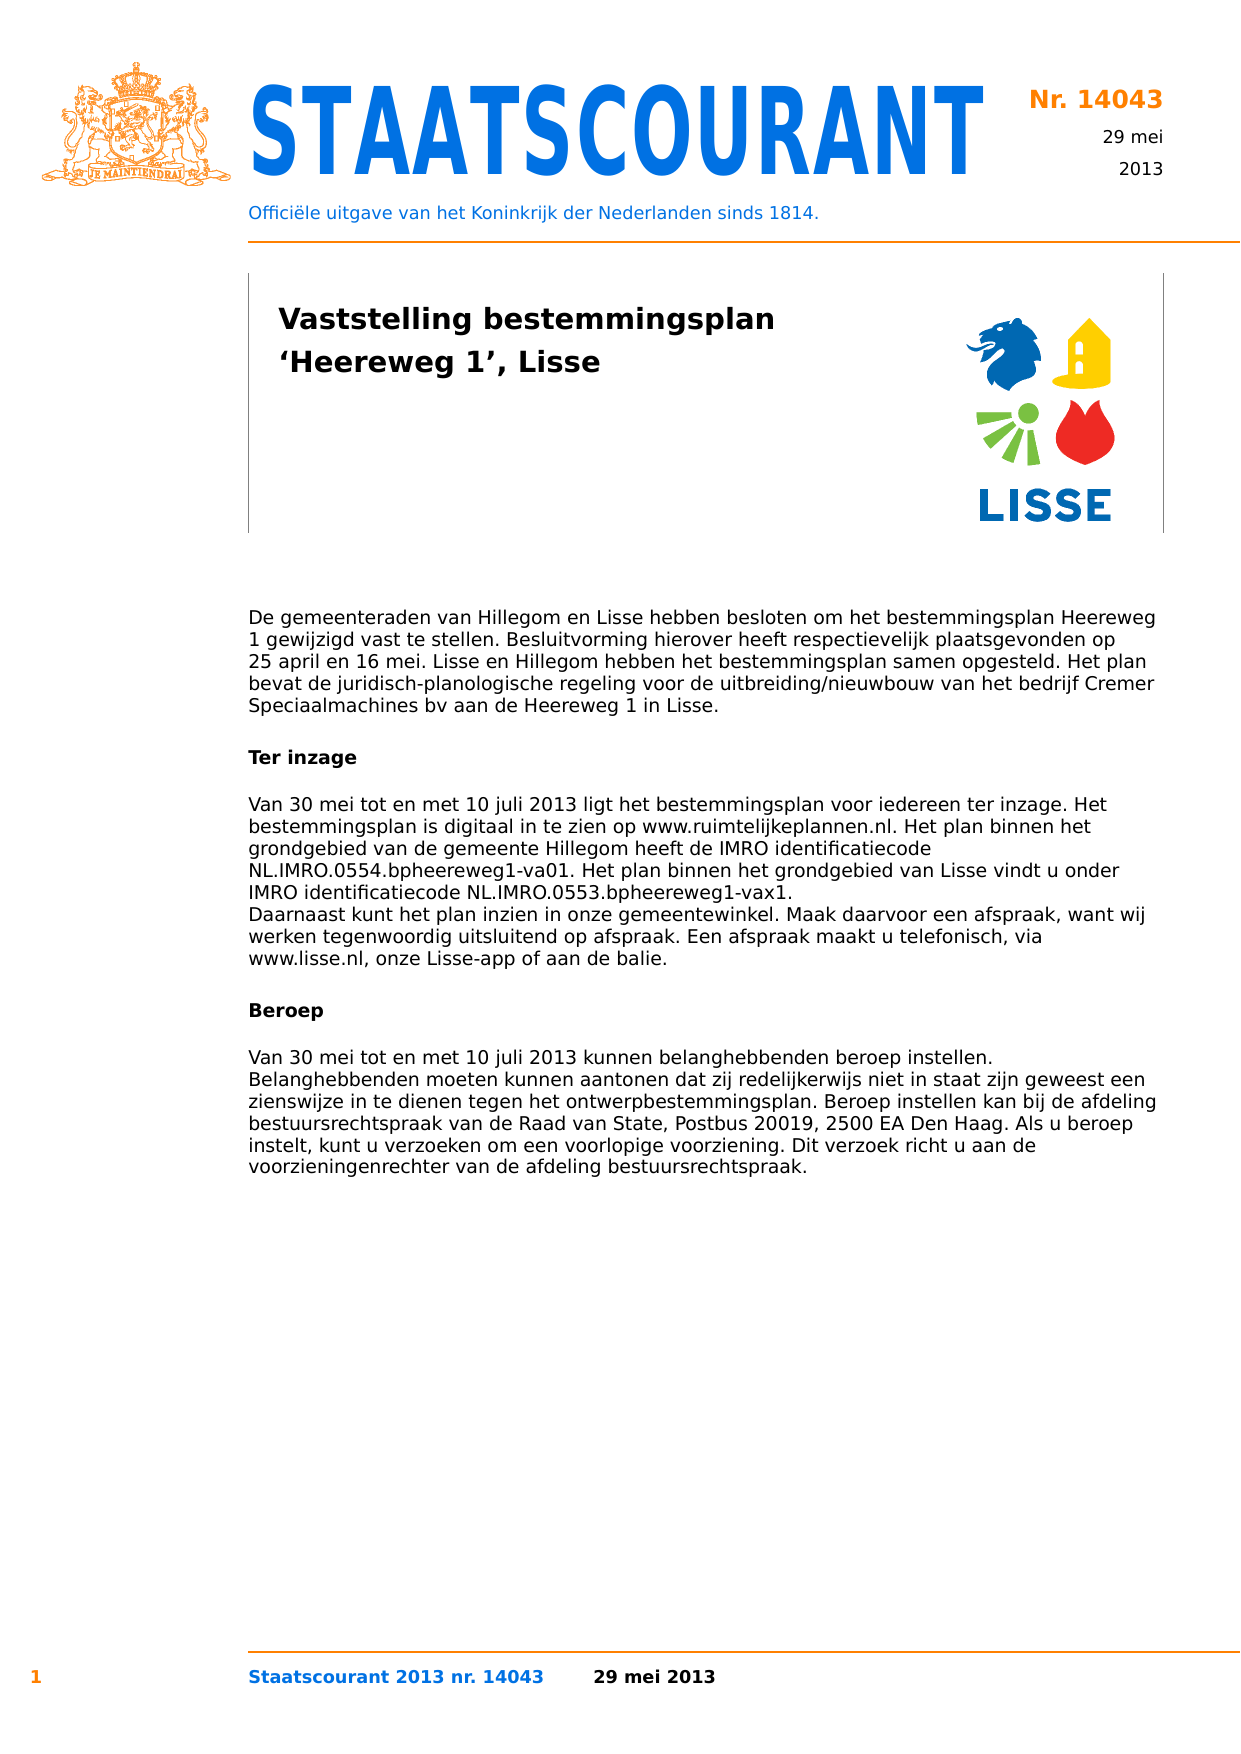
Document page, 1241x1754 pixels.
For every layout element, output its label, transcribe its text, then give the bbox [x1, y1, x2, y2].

text Van 30 mei tot en met 10 juli 2013 ligt het bestemmingsplan voor iedereen ter inzage. Het bestemmingsplan is digitaal in te zien op www.ruimtelijkeplannen.nl. Het plan binnen het grondgebied van de gemeente Hillegom heeft de IMRO identificatiecode NL.IMRO.0554.bpheereweg1-va01. Het plan binnen het grondgebied van Lisse vindt u onder IMRO identificatiecode NL.IMRO.0553.bpheereweg1-vax1. [248, 794, 1163, 904]
table_header Nr. 14043 [998, 62, 1240, 121]
table_cell Officiële uitgave van het Koninkrijk der Nederlanden sinds 1814. [248, 203, 1240, 241]
picture [956, 302, 1134, 533]
text De gemeenteraden van Hillegom en Lisse hebben besloten om het bestemmingsplan Heereweg 1 gewijzigd vast te stellen. Besluitvorming hierover heeft respectievelijk plaatsgevonden op 25 april en 16 mei. Lisse en Hillegom hebben het bestemmingsplan samen opgesteld. Het plan bevat de juridisch-planologische regeling voor de uitbreiding/nieuwbouw van het bedrijf Cremer Speciaalmachines bv aan de Heereweg 1 in Lisse. [248, 607, 1163, 717]
text Van 30 mei tot en met 10 juli 2013 kunnen belanghebbenden beroep instellen. Belanghebbenden moeten kunnen aantonen dat zij redelijkerwijs niet in staat zijn geweest een zienswijze in te dienen tegen het ontwerpbestemmingsplan. Beroep instellen kan bij de afdeling bestuursrechtspraak van de Raad van State, Postbus 20019, 2500 EA Den Haag. Als u beroep instelt, kunt u verzoeken om een voorlopige voorziening. Dit verzoek richt u aan de voorzieningenrechter van de afdeling bestuursrechtspraak. [248, 1047, 1163, 1178]
subtitle Vaststelling bestemmingsplan ‘Heereweg 1’, Lisse [249, 273, 1163, 533]
subtitle Ter inzage [248, 747, 1163, 769]
table_header [25, 62, 248, 241]
subtitle Beroep [248, 999, 1163, 1022]
table_header STAATSCOURANT [248, 62, 998, 203]
table_cell 29 mei [998, 121, 1240, 153]
picture [41, 62, 231, 186]
text Daarnaast kunt het plan inzien in onze gemeentewinkel. Maak daarvoor een afspraak, want wij werken tegenwoordig uitsluitend op afspraak. Een afspraak maakt u telefonisch, via www.lisse.nl, onze Lisse-app of aan de balie. [248, 904, 1163, 969]
table_cell 2013 [998, 153, 1240, 203]
